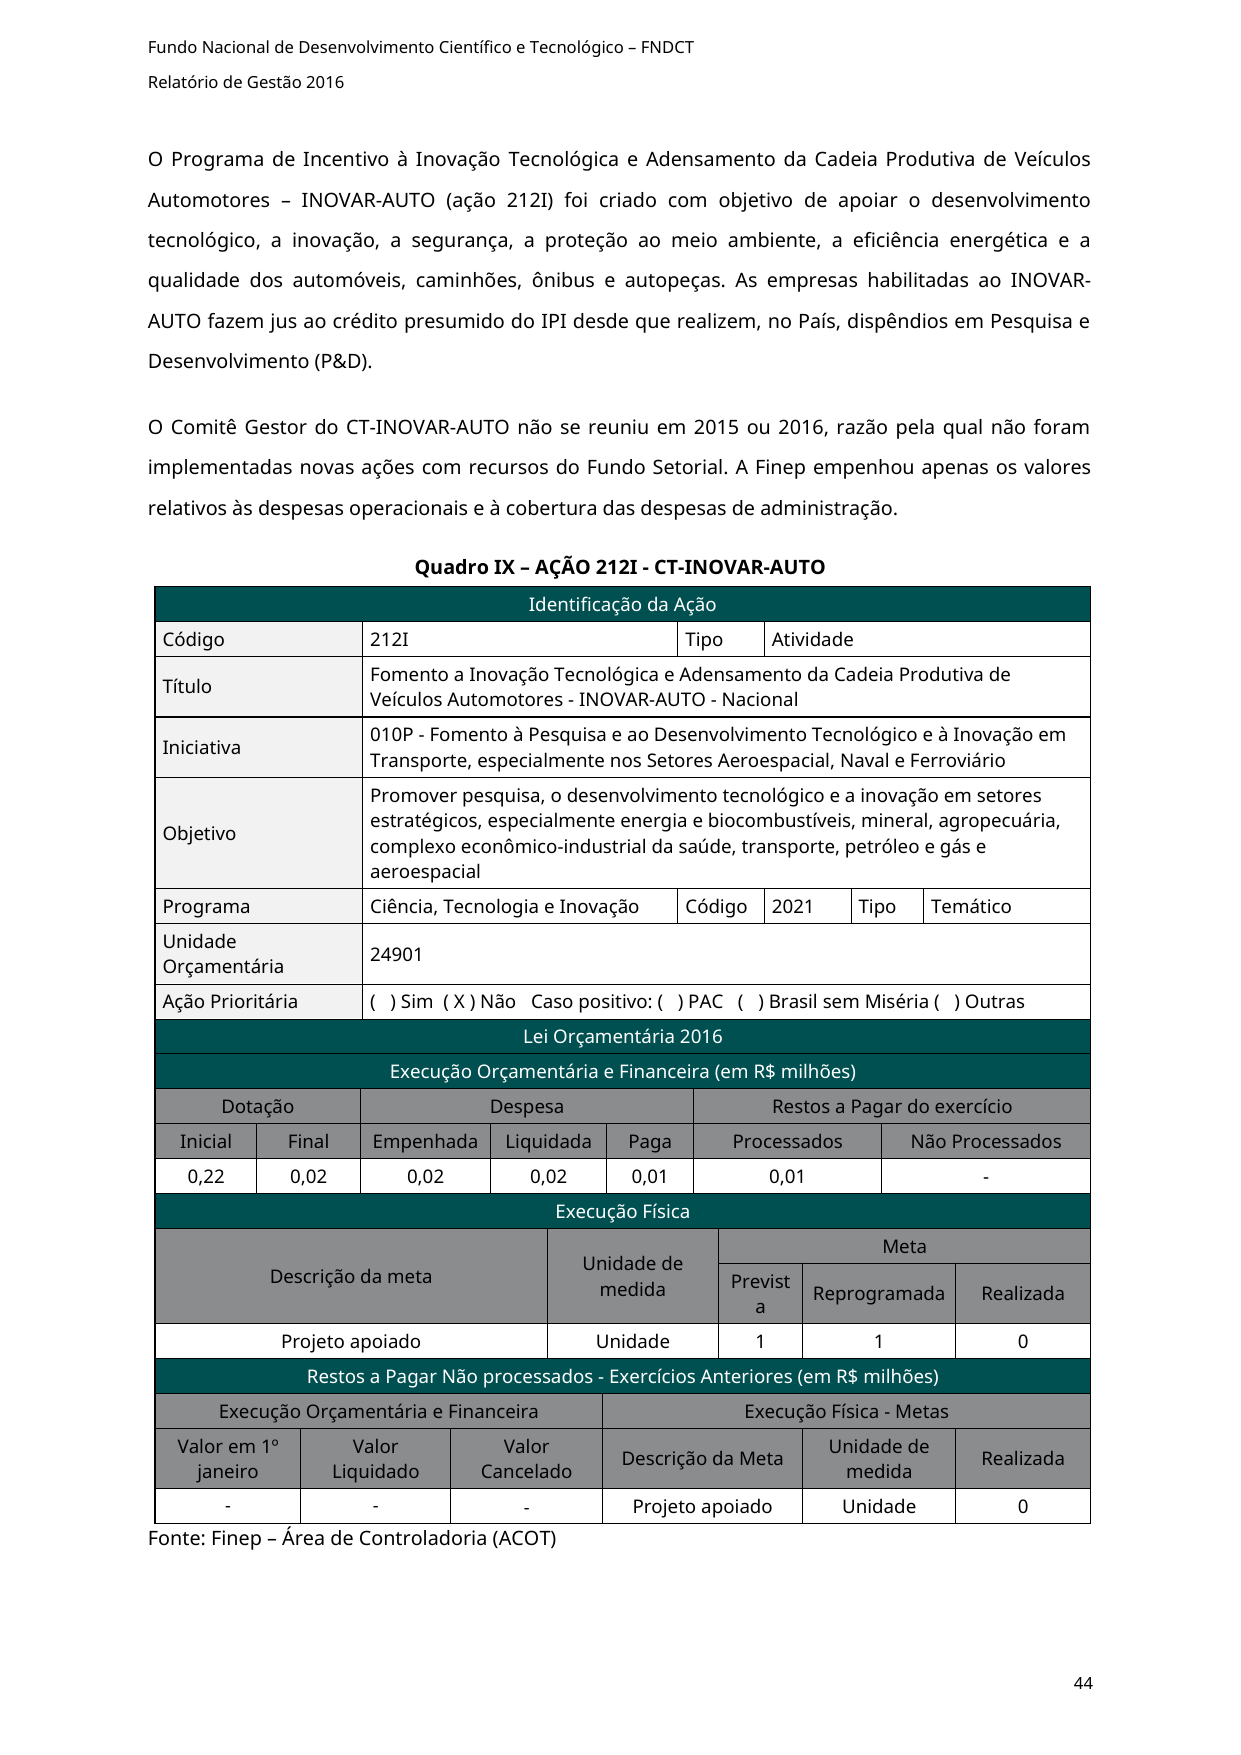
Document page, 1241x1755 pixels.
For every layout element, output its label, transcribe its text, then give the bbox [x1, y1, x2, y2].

table_cell 0,02 [257, 1159, 360, 1193]
table_cell 010P - Fomento à Pesquisa e ao Desenvolvimento Tecnológico e à Inovação em Transporte, especialmente nos Setores Aeroespacial, Naval e Ferroviário [363, 718, 1090, 777]
table_header Identificação da Ação [156, 587, 1090, 621]
table_cell Unidade de medida [803, 1429, 955, 1488]
table_cell Reprogramada [803, 1264, 955, 1323]
table_cell Inicial [156, 1124, 256, 1158]
table_cell Valor em 1º janeiro [156, 1429, 300, 1488]
table_cell Unidade Orçamentária [156, 924, 362, 983]
table_cell Ação Prioritária [156, 985, 362, 1018]
table_cell 0,22 [156, 1159, 256, 1193]
table_cell Liquidada [491, 1124, 606, 1158]
table_cell Unidade [803, 1489, 955, 1523]
table_cell Execução Física - Metas [603, 1394, 1090, 1428]
table_cell Execução Orçamentária e Financeira (em R$ milhões) [156, 1054, 1090, 1088]
table_cell Iniciativa [156, 718, 362, 777]
table_cell Título [156, 657, 362, 716]
table_cell 212I [363, 622, 677, 656]
table_cell Tipo [678, 622, 764, 656]
table_cell Tipo [852, 889, 923, 923]
table_cell Descrição da Meta [603, 1429, 802, 1488]
table_cell Código [678, 889, 764, 923]
table_cell Processados [694, 1124, 881, 1158]
table_cell ( ) Sim ( X ) Não Caso positivo: ( ) PAC ( ) Brasil sem Miséria ( ) Outras [363, 985, 1090, 1018]
table_cell - [301, 1489, 450, 1523]
table_cell Promover pesquisa, o desenvolvimento tecnológico e a inovação em setores estratégicos, especialmente energia e biocombustíveis, mineral, agropecuária, complexo econômico-industrial da saúde, transporte, petróleo e gás e aeroespacial [363, 778, 1090, 888]
table_cell Valor Liquidado [301, 1429, 450, 1488]
table_cell Programa [156, 889, 362, 923]
table_cell 0,01 [694, 1159, 881, 1193]
table_cell Realizada [956, 1429, 1090, 1488]
table_cell 24901 [363, 924, 1090, 983]
table_cell Projeto apoiado [603, 1489, 802, 1523]
table_cell 0,01 [607, 1159, 693, 1193]
table_cell - [451, 1489, 602, 1523]
table_cell 2021 [765, 889, 851, 923]
table_cell Projeto apoiado [156, 1324, 547, 1358]
table_cell Código [156, 622, 362, 656]
table_cell Meta [719, 1229, 1090, 1263]
table_cell 0 [956, 1324, 1090, 1358]
table_cell Não Processados [882, 1124, 1090, 1158]
table_cell - [882, 1159, 1090, 1193]
table_cell 0,02 [491, 1159, 606, 1193]
text O Programa de Incentivo à Inovação Tecnológica e Adensamento da Cadeia Produtiva de Veículos Automotores – INOVAR-AUTO (ação 212I) foi criado com objetivo de apoiar o desenvolvimento tecnológico, a inovação, a segurança, a proteção ao meio ambiente, a eficiência energética e a qualidade dos automóveis, caminhões, ônibus e autopeças. As empresas habilitadas ao INOVAR-AUTO fazem jus ao crédito presumido do IPI desde que realizem, no País, dispêndios em Pesquisa e Desenvolvimento (P&D). [148, 145, 1093, 374]
table_cell Prevista [719, 1264, 802, 1323]
table_cell Objetivo [156, 778, 362, 888]
table_cell Restos a Pagar Não processados - Exercícios Anteriores (em R$ milhões) [156, 1359, 1090, 1393]
table_cell Descrição da meta [156, 1229, 547, 1323]
table_cell Final [257, 1124, 360, 1158]
table_cell Execução Orçamentária e Financeira [156, 1394, 602, 1428]
table_cell Despesa [361, 1089, 693, 1123]
table_cell Empenhada [361, 1124, 490, 1158]
table_cell 0,02 [361, 1159, 490, 1193]
table_cell Restos a Pagar do exercício [694, 1089, 1090, 1123]
text Fonte: Finep – Área de Controladoria (ACOT) [148, 1524, 1093, 1551]
table_cell Unidade de medida [548, 1229, 718, 1323]
table_cell Execução Física [156, 1194, 1090, 1228]
table_cell Temático [924, 889, 1090, 923]
table_cell - [156, 1489, 300, 1523]
table_cell 1 [803, 1324, 955, 1358]
table_cell 0 [956, 1489, 1090, 1523]
text Quadro IX – AÇÃO 212I - CT-INOVAR-AUTO [148, 553, 1093, 580]
table_cell Ciência, Tecnologia e Inovação [363, 889, 677, 923]
table_cell Fomento a Inovação Tecnológica e Adensamento da Cadeia Produtiva de Veículos Automotores - INOVAR-AUTO - Nacional [363, 657, 1090, 716]
table_cell Realizada [956, 1264, 1090, 1323]
table_cell 1 [719, 1324, 802, 1358]
table_cell Lei Orçamentária 2016 [156, 1020, 1090, 1053]
table_cell Unidade [548, 1324, 718, 1358]
table_cell Valor Cancelado [451, 1429, 602, 1488]
table_cell Paga [607, 1124, 693, 1158]
table_cell Atividade [765, 622, 1090, 656]
table_cell Dotação [156, 1089, 360, 1123]
text O Comitê Gestor do CT-INOVAR-AUTO não se reuniu em 2015 ou 2016, razão pela qual não foram implementadas novas ações com recursos do Fundo Setorial. A Finep empenhou apenas os valores relativos às despesas operacionais e à cobertura das despesas de administração. [148, 413, 1093, 521]
